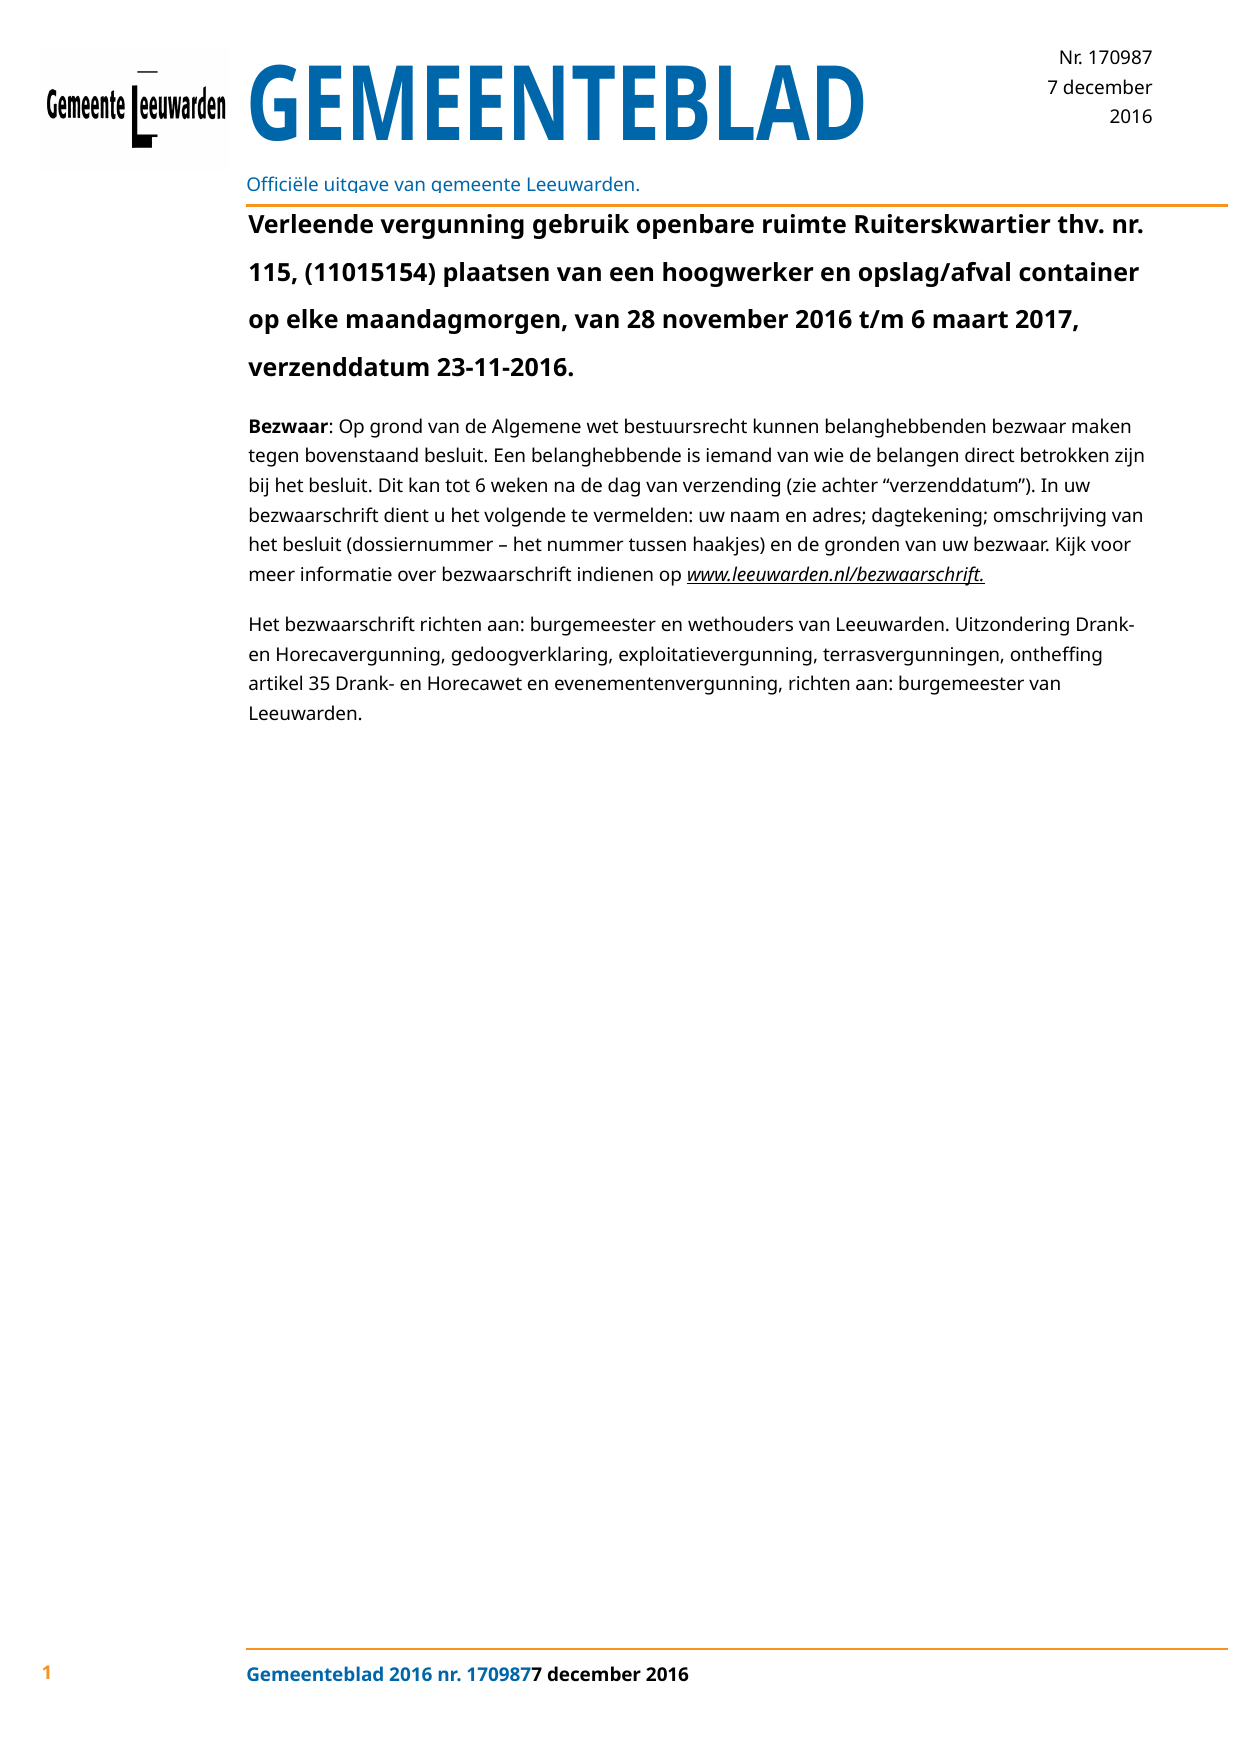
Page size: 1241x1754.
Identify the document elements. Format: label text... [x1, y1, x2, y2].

text Het bezwaarschrift richten aan: burgemeester en wethouders van Leeuwarden. Uitzondering Drank- en Horecavergunning, gedoogverklaring, exploitatievergunning, terrasvergunningen, ontheffing artikel 35 Drank- en Horecawet en evenementenvergunning, richten aan: burgemeester van Leeuwarden. [248, 611, 1152, 726]
picture [41, 47, 231, 172]
text Verleende vergunning gebruik openbare ruimte Ruiterskwartier thv. nr. 115, (11015154) plaatsen van een hoogwerker en opslag/afval container op elke maandagmorgen, van 28 november 2016 t/m 6 maart 2017, verzenddatum 23-11-2016. [248, 207, 1152, 384]
text Bezwaar: Op grond van de Algemene wet bestuursrecht kunnen belanghebbenden bezwaar maken tegen bovenstaand besluit. Een belanghebbende is iemand van wie de belangen direct betrokken zijn bij het besluit. Dit kan tot 6 weken na de dag van verzending (zie achter “verzenddatum”). In uw bezwaarschrift dient u het volgende te vermelden: uw naam en adres; dagtekening; omschrijving van het besluit (dossiernummer – het nummer tussen haakjes) en de gronden van uw bezwaar. Kijk voor meer informatie over bezwaarschrift indienen op www.leeuwarden.nl/bezwaarschrift. [248, 413, 1152, 587]
